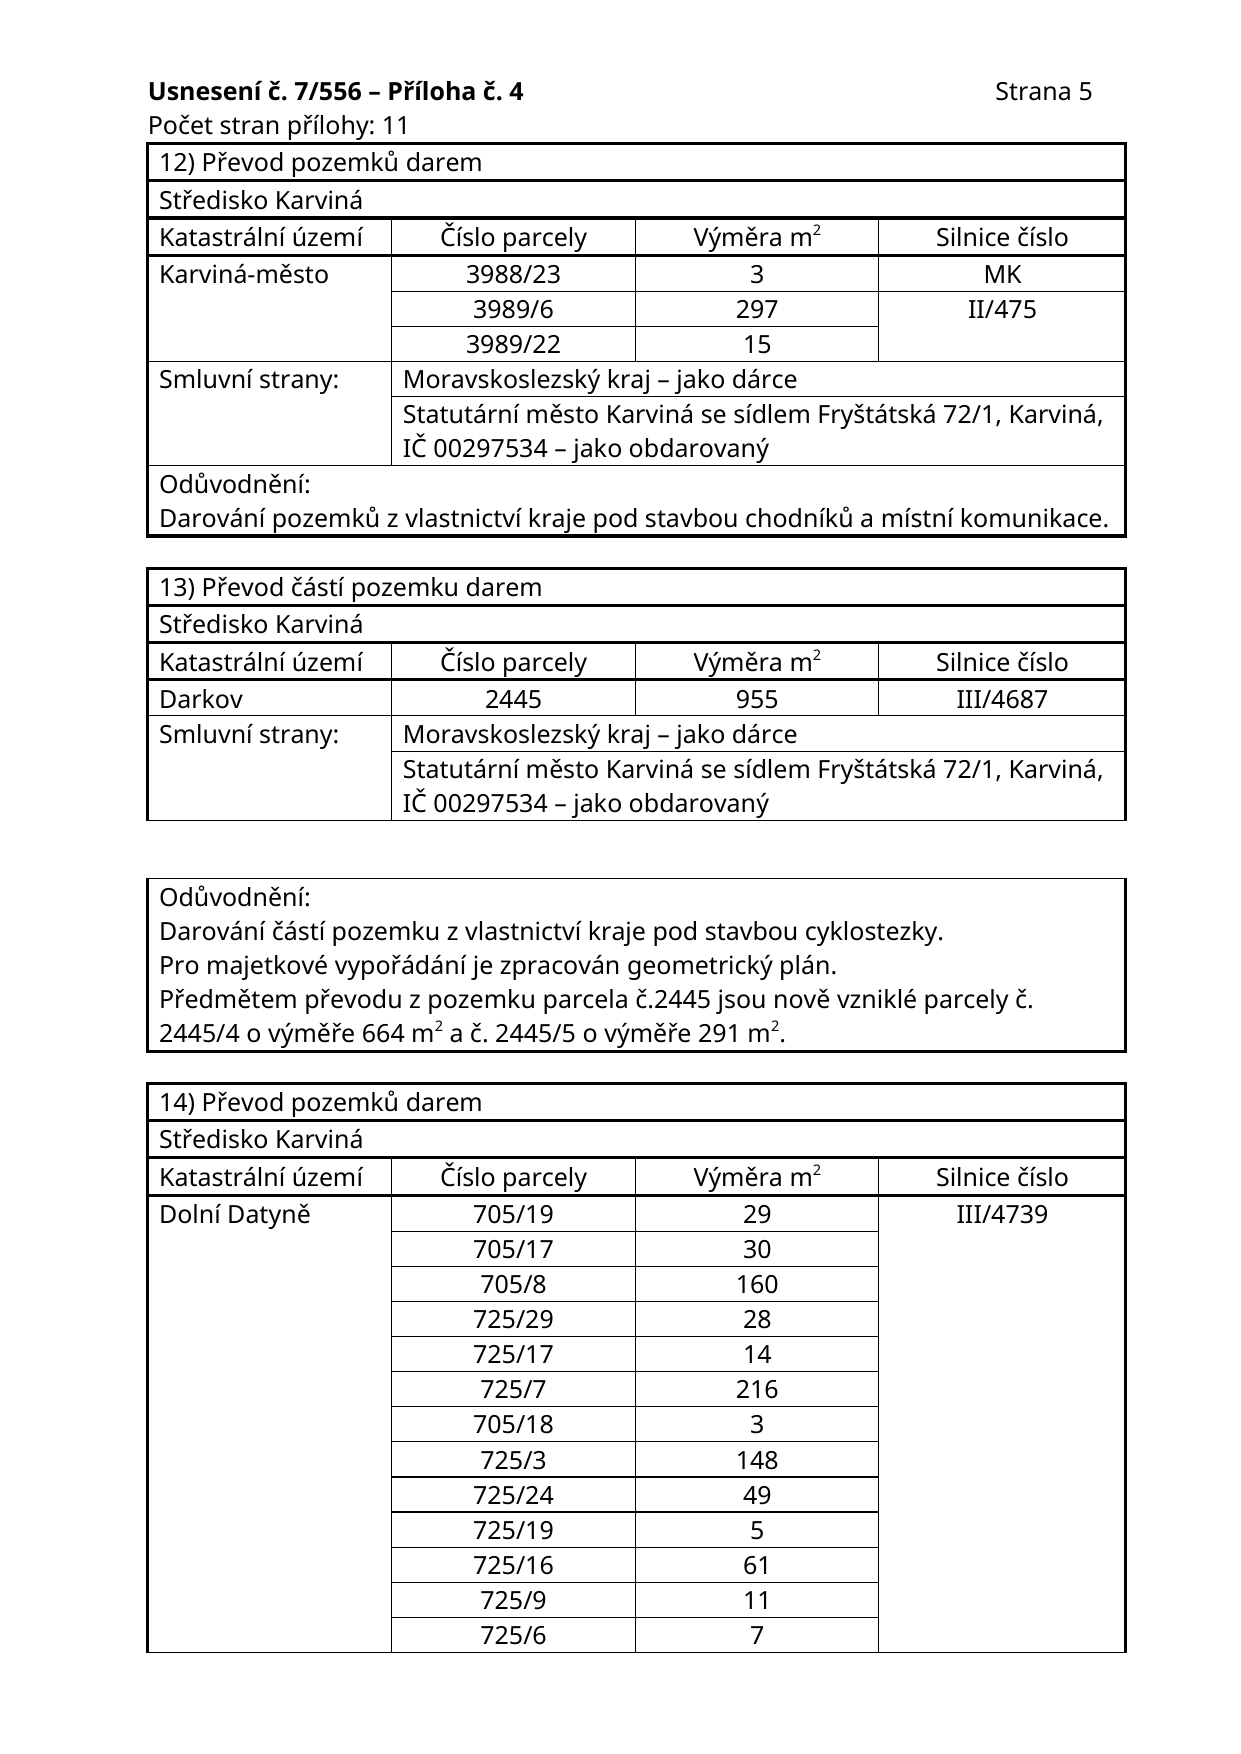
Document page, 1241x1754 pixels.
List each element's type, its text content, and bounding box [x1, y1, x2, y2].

table_cell Statutární město Karviná se sídlem Fryštátská 72/1, Karviná, IČ 00297534 – jako obdarovaný [392, 397, 1124, 465]
table_cell Středisko Karviná [149, 607, 1124, 641]
table_cell Statutární město Karviná se sídlem Fryštátská 72/1, Karviná, IČ 00297534 – jako obdarovaný [392, 752, 1124, 820]
table_cell 3 [636, 1407, 878, 1441]
table_header 14) Převod pozemků darem [149, 1085, 1124, 1119]
table_cell 3989/22 [392, 327, 635, 361]
table_cell 725/29 [392, 1302, 635, 1336]
table_cell Karviná-město [149, 257, 391, 361]
table_header 13) Převod částí pozemku darem [149, 570, 1124, 604]
table_cell Katastrální území [149, 644, 391, 678]
table_cell Výměra m2 [636, 220, 878, 253]
table_cell 3988/23 [392, 257, 635, 291]
table_cell Dolní Datyně [149, 1197, 391, 1652]
table_cell Smluvní strany: [149, 362, 391, 465]
table_cell MK [879, 257, 1124, 291]
table_cell 30 [636, 1232, 878, 1266]
table_cell 2445 [392, 681, 635, 715]
table_cell Číslo parcely [392, 644, 635, 678]
table_cell 705/17 [392, 1232, 635, 1266]
table_cell III/4739 [879, 1197, 1124, 1652]
table_cell Výměra m2 [636, 644, 878, 678]
table_cell 297 [636, 292, 878, 326]
table_cell 955 [636, 681, 878, 715]
table_cell Středisko Karviná [149, 1122, 1124, 1156]
table_cell 3 [636, 257, 878, 291]
table_cell 148 [636, 1442, 878, 1476]
table_cell Moravskoslezský kraj – jako dárce [392, 362, 1124, 396]
table_cell 14 [636, 1337, 878, 1371]
table_cell Výměra m2 [636, 1159, 878, 1193]
table_cell Darkov [149, 681, 391, 715]
table_cell 725/6 [392, 1618, 635, 1652]
table_cell Středisko Karviná [149, 182, 1124, 216]
table_cell II/475 [879, 292, 1124, 361]
table_cell Číslo parcely [392, 1159, 635, 1193]
table_cell 725/3 [392, 1442, 635, 1476]
table_cell Katastrální území [149, 220, 391, 253]
table_cell Silnice číslo [879, 220, 1124, 253]
table_cell Silnice číslo [879, 644, 1124, 678]
table_cell 61 [636, 1548, 878, 1582]
table_cell 725/16 [392, 1548, 635, 1582]
table_cell 49 [636, 1478, 878, 1511]
table_cell 705/19 [392, 1197, 635, 1231]
table_cell 160 [636, 1267, 878, 1301]
table_cell 28 [636, 1302, 878, 1336]
table_cell 725/9 [392, 1583, 635, 1617]
table_cell 7 [636, 1618, 878, 1652]
table_cell 29 [636, 1197, 878, 1231]
table_cell Silnice číslo [879, 1159, 1124, 1193]
table_header 12) Převod pozemků darem [149, 145, 1124, 179]
table_cell 725/19 [392, 1513, 635, 1547]
table_cell 725/17 [392, 1337, 635, 1371]
table_cell 5 [636, 1513, 878, 1547]
table_cell Moravskoslezský kraj – jako dárce [392, 716, 1124, 751]
table_cell Odůvodnění: Darování pozemků z vlastnictví kraje pod stavbou chodníků a místní komunikace. [149, 466, 1124, 534]
table_cell Číslo parcely [392, 220, 635, 253]
table_cell Katastrální území [149, 1159, 391, 1193]
table_cell Smluvní strany: [149, 716, 391, 820]
table_cell 11 [636, 1583, 878, 1617]
table_cell 705/8 [392, 1267, 635, 1301]
table_cell 725/24 [392, 1478, 635, 1511]
table_cell 216 [636, 1372, 878, 1406]
table_header Odůvodnění: Darování částí pozemku z vlastnictví kraje pod stavbou cyklostezky. Pro majetkové vypořádání je zpracován geometrický plán. Předmětem převodu z pozemku parcela č.2445 jsou nově vzniklé parcely č. 2445/4 o výměře 664 m2 a č. 2445/5 o výměře 291 m2. [149, 879, 1124, 1049]
table_cell 705/18 [392, 1407, 635, 1441]
table_cell 15 [636, 327, 878, 361]
table_cell 725/7 [392, 1372, 635, 1406]
table_cell 3989/6 [392, 292, 635, 326]
table_cell III/4687 [879, 681, 1124, 715]
